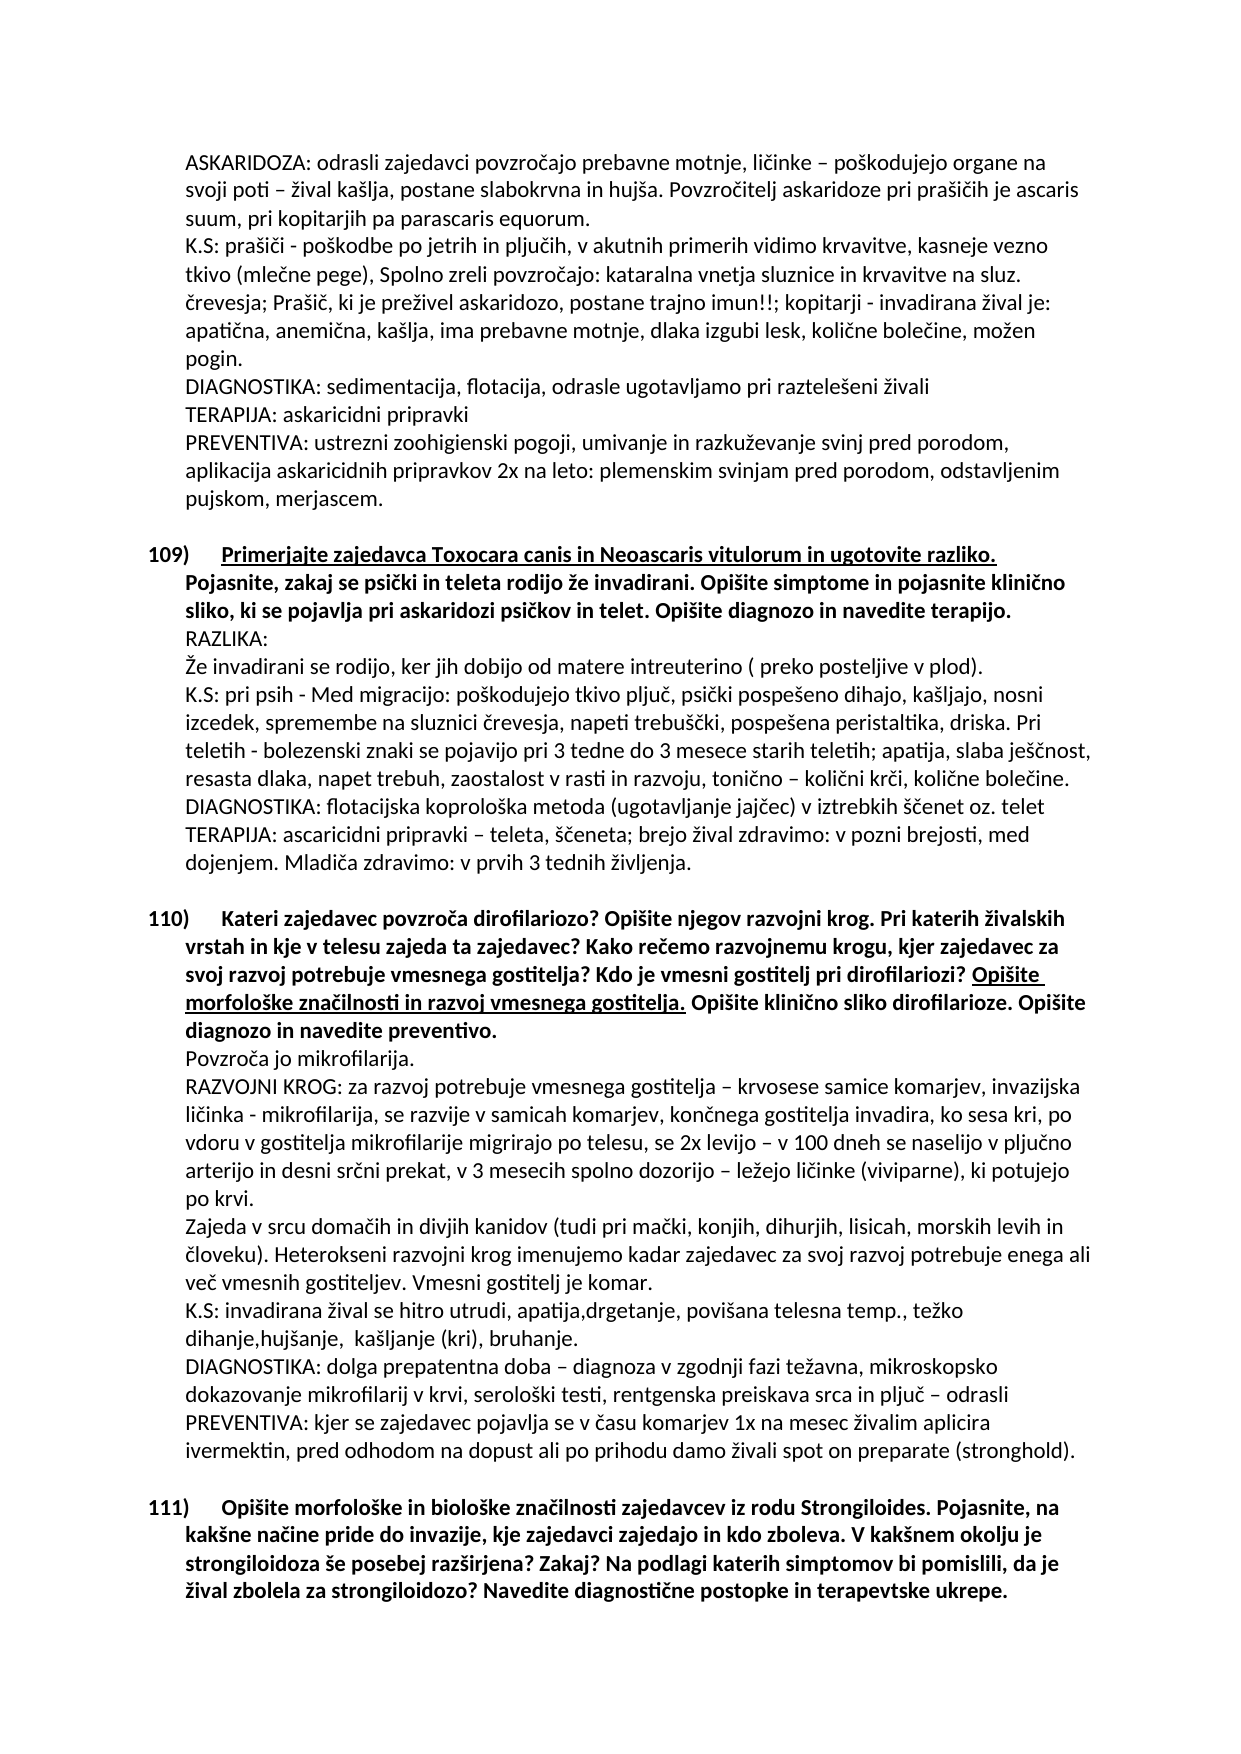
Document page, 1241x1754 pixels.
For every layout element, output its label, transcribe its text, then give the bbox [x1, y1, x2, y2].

list Opišite morfološke in biološke značilnosti zajedavcev iz rodu Strongiloides. Pojasnite, na kakšne načine pride do invazije, kje zajedavci zajedajo in kdo zboleva. V kakšnem okolju je strongiloidoza še posebej razširjena? Zakaj? Na podlagi katerih simptomov bi pomislili, da je žival zbolela za strongiloidozo? Navedite diagnostične postopke in terapevtske ukrepe. [148, 1493, 1093, 1605]
text DIAGNOSTIKA: dolga prepatentna doba – diagnoza v zgodnji fazi težavna, mikroskopsko dokazovanje mikrofilarij v krvi, serološki testi, rentgenska preiskava srca in pljuč – odrasli [185, 1352, 1093, 1408]
text PREVENTIVA: ustrezni zoohigienski pogoji, umivanje in razkuževanje svinj pred porodom, aplikacija askaricidnih pripravkov 2x na leto: plemenskim svinjam pred porodom, odstavljenim pujskom, merjascem. [185, 428, 1093, 512]
text TERAPIJA: ascaricidni pripravki – teleta, ščeneta; brejo žival zdravimo: v pozni brejosti, med dojenjem. Mladiča zdravimo: v prvih 3 tednih življenja. [185, 820, 1093, 876]
text Že invadirani se rodijo, ker jih dobijo od matere intreuterino ( preko posteljive v plod). [185, 652, 1093, 680]
list Primerjajte zajedavca Toxocara canis in Neoascaris vitulorum in ugotovite razliko. Pojasnite, zakaj se psički in teleta rodijo že invadirani. Opišite simptome in pojasnite klinično sliko, ki se pojavlja pri askaridozi psičkov in telet. Opišite diagnozo in navedite terapijo. [148, 540, 1093, 624]
text K.S: invadirana žival se hitro utrudi, apatija,drgetanje, povišana telesna temp., težko dihanje,hujšanje, kašljanje (kri), bruhanje. [185, 1296, 1093, 1352]
text K.S: prašiči - poškodbe po jetrih in pljučih, v akutnih primerih vidimo krvavitve, kasneje vezno tkivo (mlečne pege), Spolno zreli povzročajo: kataralna vnetja sluznice in krvavitve na sluz. črevesja; Prašič, ki je preživel askaridozo, postane trajno imun!!; kopitarji - invadirana žival je: apatična, anemična, kašlja, ima prebavne motnje, dlaka izgubi lesk, količne bolečine, možen pogin. [185, 232, 1093, 372]
text RAZLIKA: [185, 624, 1093, 652]
text PREVENTIVA: kjer se zajedavec pojavlja se v času komarjev 1x na mesec živalim aplicira ivermektin, pred odhodom na dopust ali po prihodu damo živali spot on preparate (stronghold). [185, 1408, 1093, 1464]
text Povzroča jo mikrofilarija. [185, 1044, 1093, 1072]
list Kateri zajedavec povzroča dirofilariozo? Opišite njegov razvojni krog. Pri katerih živalskih vrstah in kje v telesu zajeda ta zajedavec? Kako rečemo razvojnemu krogu, kjer zajedavec za svoj razvoj potrebuje vmesnega gostitelja? Kdo je vmesni gostitelj pri dirofilariozi? Opišite morfološke značilnosti in razvoj vmesnega gostitelja. Opišite klinično sliko dirofilarioze. Opišite diagnozo in navedite preventivo. [148, 904, 1093, 1044]
text Zajeda v srcu domačih in divjih kanidov (tudi pri mački, konjih, dihurjih, lisicah, morskih levih in človeku). Heterokseni razvojni krog imenujemo kadar zajedavec za svoj razvoj potrebuje enega ali več vmesnih gostiteljev. Vmesni gostitelj je komar. [185, 1212, 1093, 1296]
text TERAPIJA: askaricidni pripravki [185, 400, 1093, 428]
text DIAGNOSTIKA: sedimentacija, flotacija, odrasle ugotavljamo pri raztelešeni živali [185, 372, 1093, 400]
text K.S: pri psih - Med migracijo: poškodujejo tkivo pljuč, psički pospešeno dihajo, kašljajo, nosni izcedek, spremembe na sluznici črevesja, napeti trebuščki, pospešena peristaltika, driska. Pri teletih - bolezenski znaki se pojavijo pri 3 tedne do 3 mesece starih teletih; apatija, slaba ješčnost, resasta dlaka, napet trebuh, zaostalost v rasti in razvoju, tonično – količni krči, količne bolečine. [185, 680, 1093, 792]
text DIAGNOSTIKA: flotacijska koprološka metoda (ugotavljanje jajčec) v iztrebkih ščenet oz. telet [185, 792, 1093, 820]
text ASKARIDOZA: odrasli zajedavci povzročajo prebavne motnje, ličinke – poškodujejo organe na svoji poti – žival kašlja, postane slabokrvna in hujša. Povzročitelj askaridoze pri prašičih je ascaris suum, pri kopitarjih pa parascaris equorum. [185, 148, 1093, 232]
text RAZVOJNI KROG: za razvoj potrebuje vmesnega gostitelja – krvosese samice komarjev, invazijska ličinka - mikrofilarija, se razvije v samicah komarjev, končnega gostitelja invadira, ko sesa kri, po vdoru v gostitelja mikrofilarije migrirajo po telesu, se 2x levijo – v 100 dneh se naselijo v pljučno arterijo in desni srčni prekat, v 3 mesecih spolno dozorijo – ležejo ličinke (viviparne), ki potujejo po krvi. [185, 1072, 1093, 1212]
